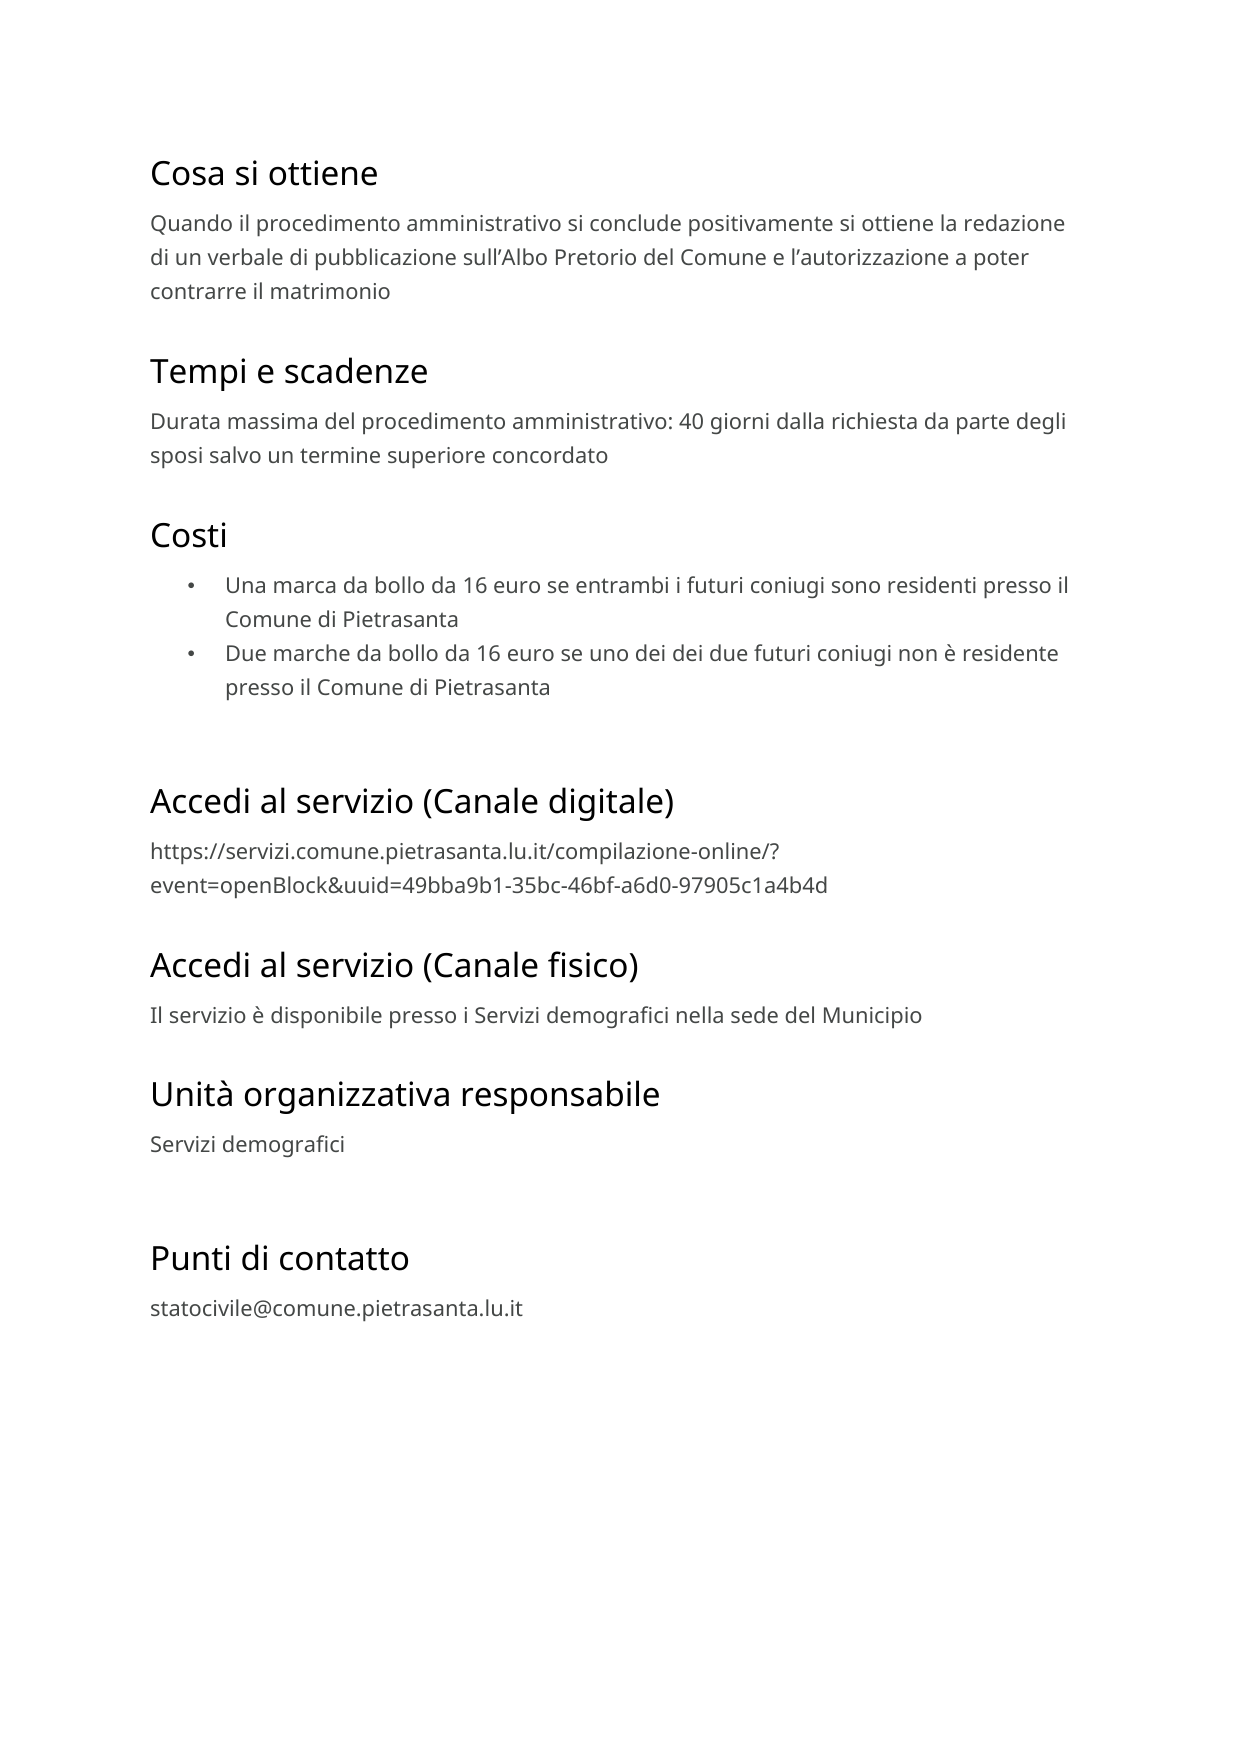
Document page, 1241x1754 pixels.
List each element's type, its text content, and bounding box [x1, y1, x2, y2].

text Servizi demografici [150, 1129, 1090, 1159]
text Quando il procedimento amministrativo si conclude positivamente si ottiene la redazione di un verbale di pubblicazione sull’Albo Pretorio del Comune e l’autorizzazione a poter contrarre il matrimonio [150, 208, 1090, 306]
text Durata massima del procedimento amministrativo: 40 giorni dalla richiesta da parte degli sposi salvo un termine superiore concordato [150, 406, 1090, 470]
list Due marche da bollo da 16 euro se uno dei dei due futuri coniugi non è residente presso il Comune di Pietrasanta [187, 638, 1090, 702]
subtitle Cosa si ottiene [150, 150, 1090, 195]
text statocivile@comune.pietrasanta.lu.it [150, 1293, 1090, 1323]
text https://servizi.comune.pietrasanta.lu.it/compilazione-online/?event=openBlock&uuid=49bba9b1-35bc-46bf-a6d0-97905c1a4b4d [150, 836, 1090, 900]
subtitle Tempi e scadenze [150, 348, 1090, 393]
text Il servizio è disponibile presso i Servizi demografici nella sede del Municipio [150, 999, 1090, 1029]
subtitle Punti di contatto [150, 1235, 1090, 1280]
subtitle Costi [150, 512, 1090, 557]
subtitle Accedi al servizio (Canale fisico) [150, 942, 1090, 987]
subtitle Unità organizzativa responsabile [150, 1071, 1090, 1117]
subtitle Accedi al servizio (Canale digitale) [150, 778, 1090, 823]
list Una marca da bollo da 16 euro se entrambi i futuri coniugi sono residenti presso il Comune di Pietrasanta [187, 569, 1090, 633]
